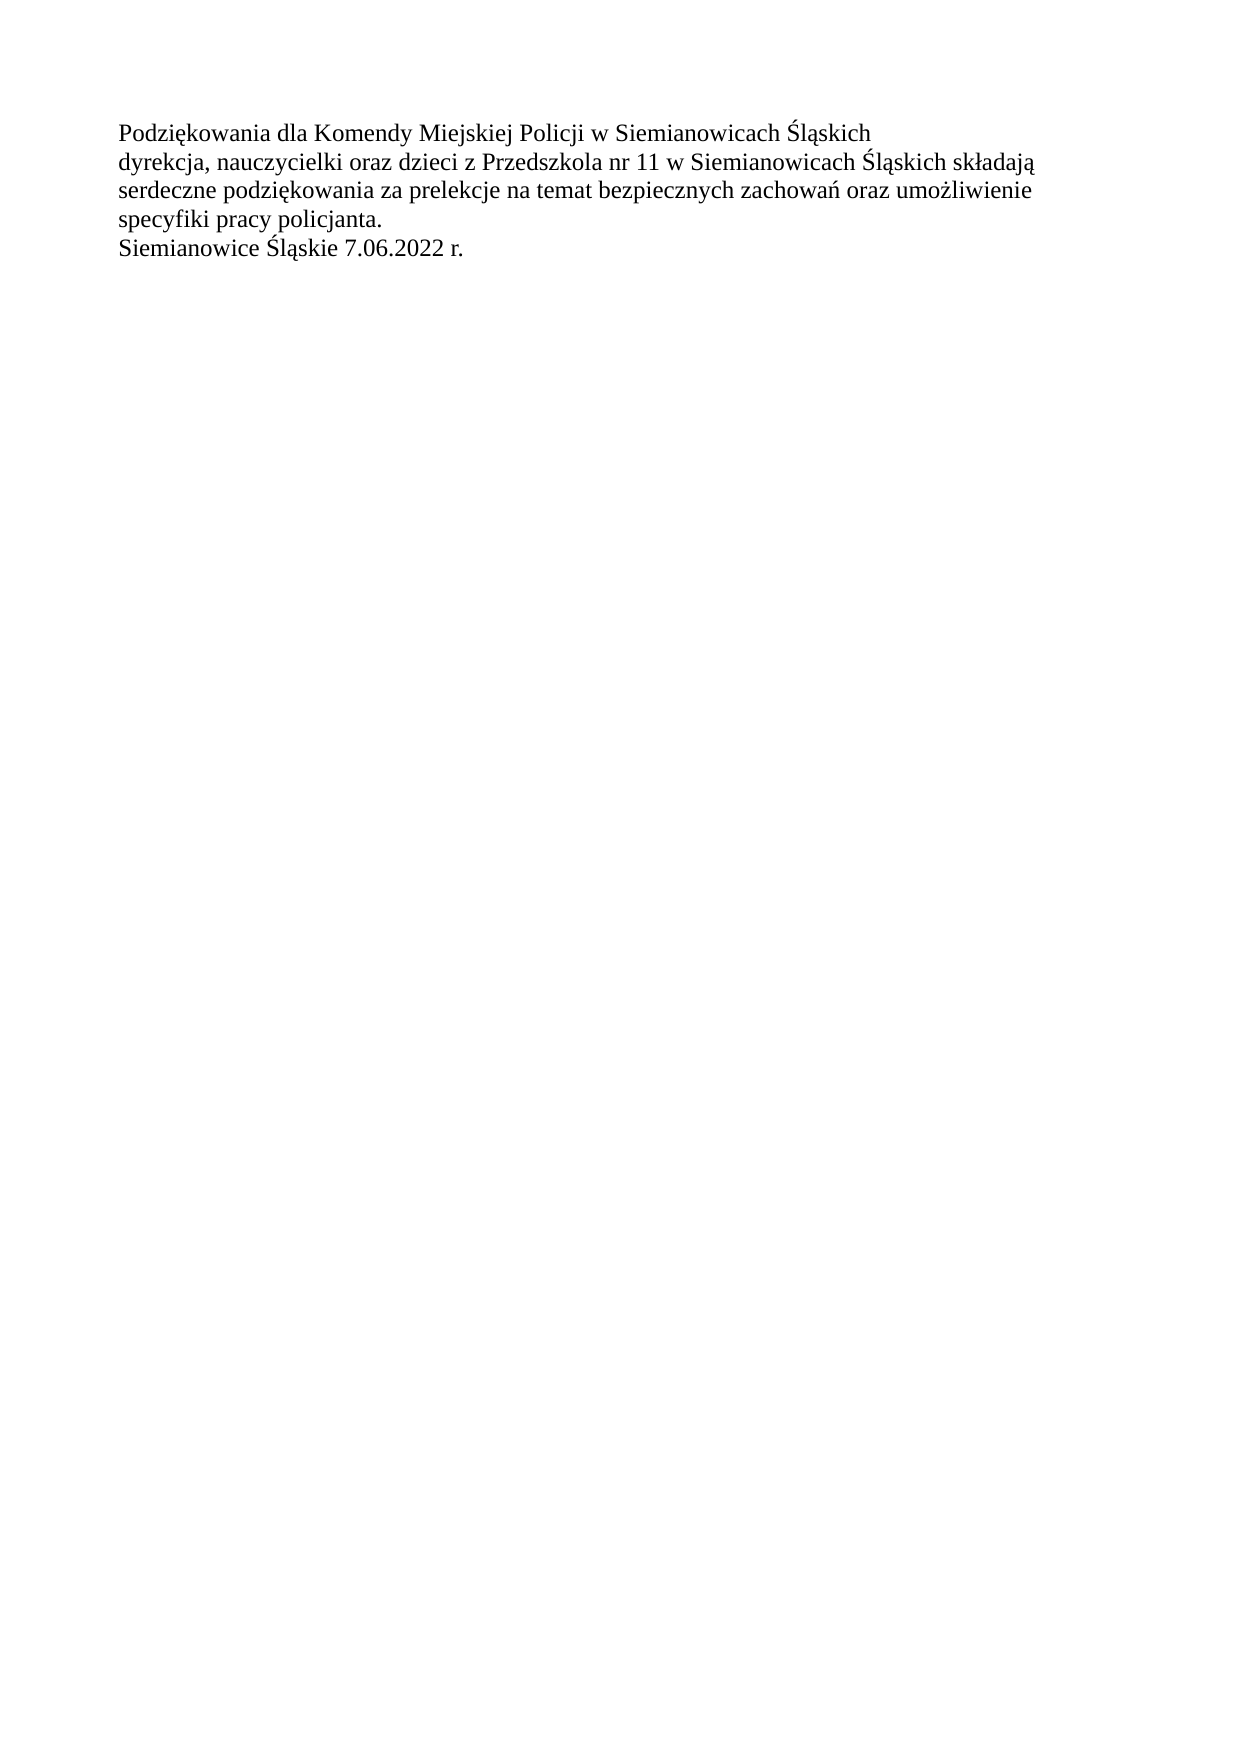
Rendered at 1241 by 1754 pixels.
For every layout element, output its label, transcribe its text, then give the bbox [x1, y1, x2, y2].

text dyrekcja, nauczycielki oraz dzieci z Przedszkola nr 11 w Siemianowicach Śląskich składają serdeczne podziękowania za prelekcje na temat bezpiecznych zachowań oraz umożliwienie specyfiki pracy policjanta. [118, 147, 1122, 233]
text Siemianowice Śląskie 7.06.2022 r. [118, 233, 1122, 262]
text Podziękowania dla Komendy Miejskiej Policji w Siemianowicach Śląskich [118, 118, 1122, 147]
